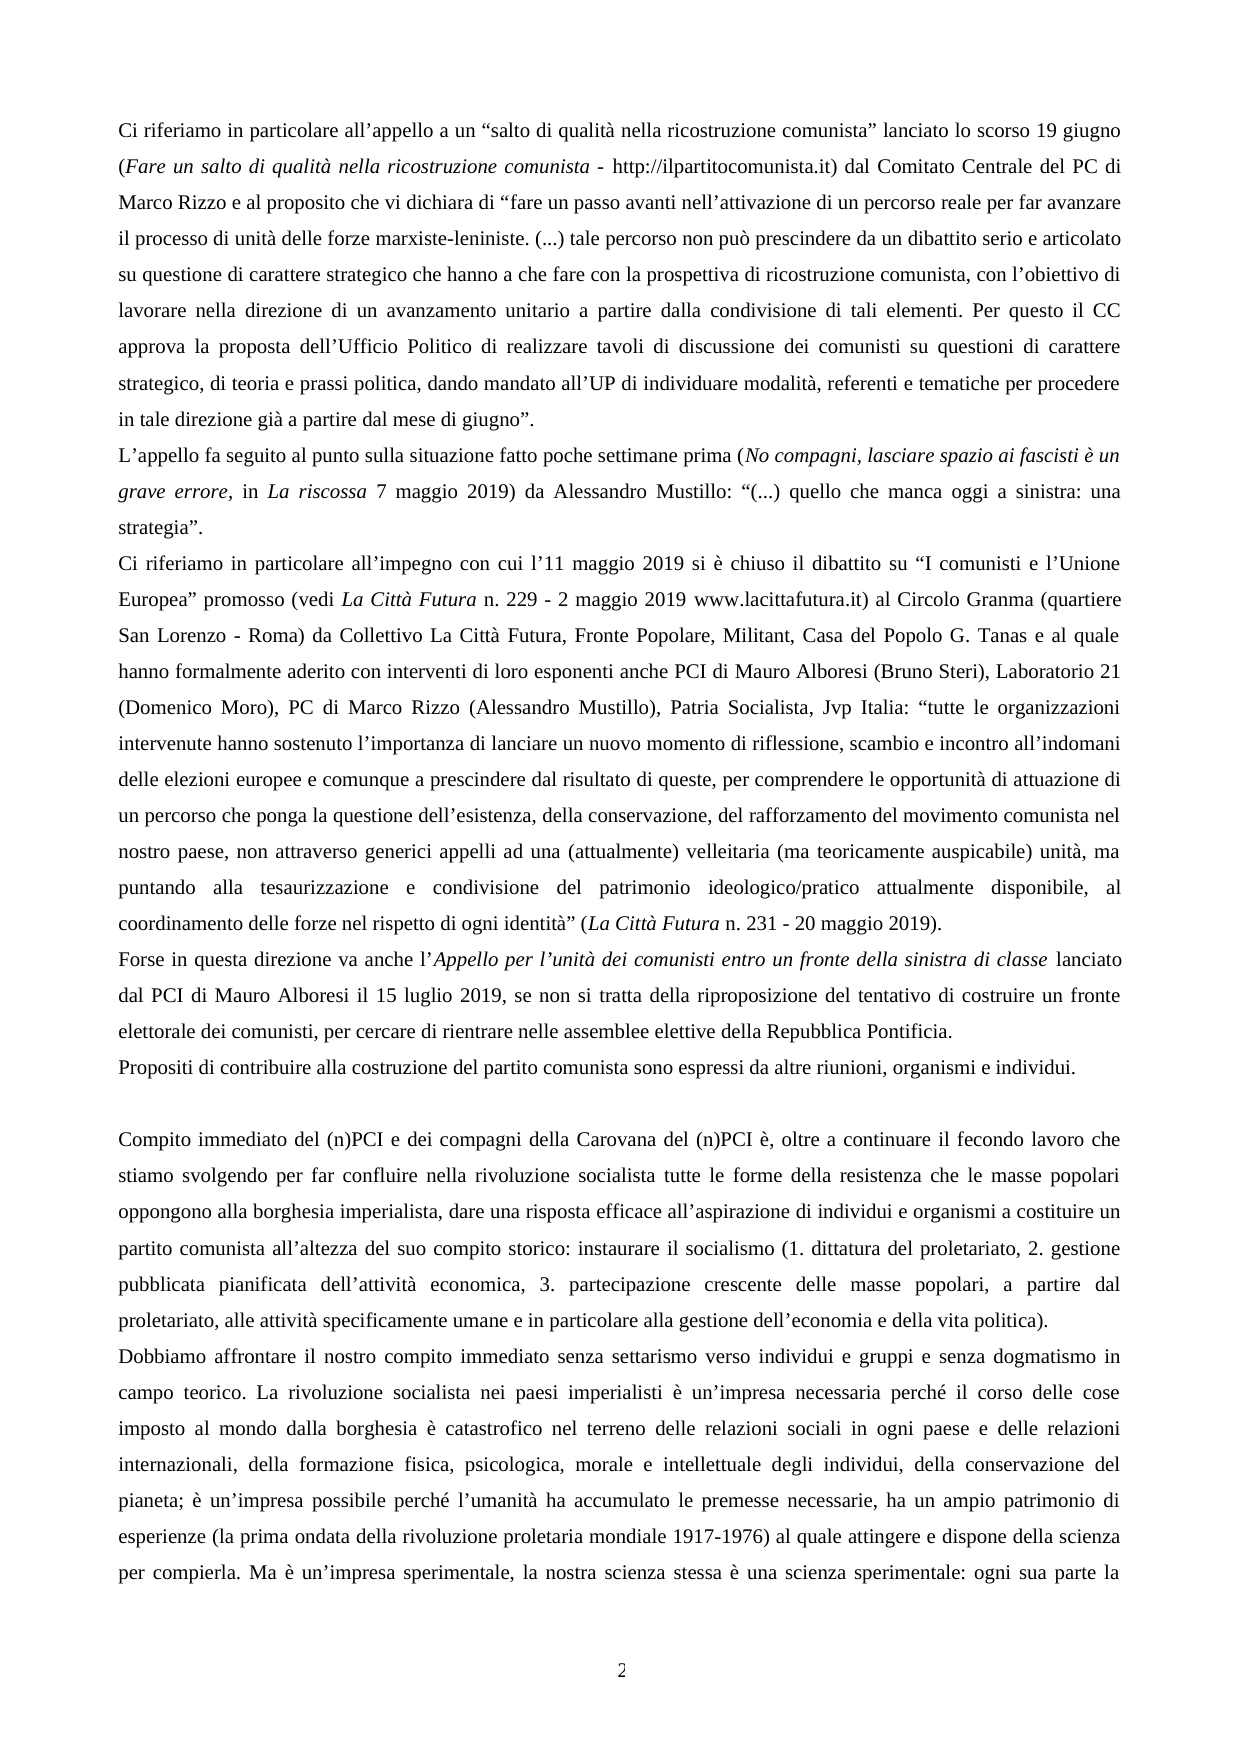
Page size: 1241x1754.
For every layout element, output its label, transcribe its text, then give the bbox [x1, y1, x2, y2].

text L’appello fa seguito al punto sulla situazione fatto poche settimane prima (No compagni, lasciare spazio ai fascisti è un grave errore, in La riscossa 7 maggio 2019) da Alessandro Mustillo: “(...) quello che manca oggi a sinistra: una strategia”. [118, 442, 1122, 539]
text Compito immediato del (n)PCI e dei compagni della Carovana del (n)PCI è, oltre a continuare il fecondo lavoro che stiamo svolgendo per far confluire nella rivoluzione socialista tutte le forme della resistenza che le masse popolari oppongono alla borghesia imperialista, dare una risposta efficace all’aspirazione di individui e organismi a costituire un partito comunista all’altezza del suo compito storico: instaurare il socialismo (1. dittatura del proletariato, 2. gestione pubblicata pianificata dell’attività economica, 3. partecipazione crescente delle masse popolari, a partire dal proletariato, alle attività specificamente umane e in particolare alla gestione dell’economia e della vita politica). [118, 1127, 1122, 1332]
text Forse in questa direzione va anche l’Appello per l’unità dei comunisti entro un fronte della sinistra di classe lanciato dal PCI di Mauro Alboresi il 15 luglio 2019, se non si tratta della riproposizione del tentativo di costruire un fronte elettorale dei comunisti, per cercare di rientrare nelle assemblee elettive della Repubblica Pontificia. [118, 947, 1122, 1043]
text Ci riferiamo in particolare all’impegno con cui l’11 maggio 2019 si è chiuso il dibattito su “I comunisti e l’Unione Europea” promosso (vedi La Città Futura n. 229 - 2 maggio 2019 www.lacittafutura.it) al Circolo Granma (quartiere San Lorenzo - Roma) da Collettivo La Città Futura, Fronte Popolare, Militant, Casa del Popolo G. Tanas e al quale hanno formalmente aderito con interventi di loro esponenti anche PCI di Mauro Alboresi (Bruno Steri), Laboratorio 21 (Domenico Moro), PC di Marco Rizzo (Alessandro Mustillo), Patria Socialista, Jvp Italia: “tutte le organizzazioni intervenute hanno sostenuto l’importanza di lanciare un nuovo momento di riflessione, scambio e incontro all’indomani delle elezioni europee e comunque a prescindere dal risultato di queste, per comprendere le opportunità di attuazione di un percorso che ponga la questione dell’esistenza, della conservazione, del rafforzamento del movimento comunista nel nostro paese, non attraverso generici appelli ad una (attualmente) velleitaria (ma teoricamente auspicabile) unità, ma puntando alla tesaurizzazione e condivisione del patrimonio ideologico/pratico attualmente disponibile, al coordinamento delle forze nel rispetto di ogni identità” (La Città Futura n. 231 - 20 maggio 2019). [118, 551, 1122, 935]
text Propositi di contribuire alla costruzione del partito comunista sono espressi da altre riunioni, organismi e individui. [118, 1055, 1122, 1079]
text Dobbiamo affrontare il nostro compito immediato senza settarismo verso individui e gruppi e senza dogmatismo in campo teorico. La rivoluzione socialista nei paesi imperialisti è un’impresa necessaria perché il corso delle cose imposto al mondo dalla borghesia è catastrofico nel terreno delle relazioni sociali in ogni paese e delle relazioni internazionali, della formazione fisica, psicologica, morale e intellettuale degli individui, della conservazione del pianeta; è un’impresa possibile perché l’umanità ha accumulato le premesse necessarie, ha un ampio patrimonio di esperienze (la prima ondata della rivoluzione proletaria mondiale 1917-1976) al quale attingere e dispone della scienza per compierla. Ma è un’impresa sperimentale, la nostra scienza stessa è una scienza sperimentale: ogni sua parte la [118, 1343, 1122, 1584]
text Ci riferiamo in particolare all’appello a un “salto di qualità nella ricostruzione comunista” lanciato lo scorso 19 giugno (Fare un salto di qualità nella ricostruzione comunista - http://ilpartitocomunista.it) dal Comitato Centrale del PC di Marco Rizzo e al proposito che vi dichiara di “fare un passo avanti nell’attivazione di un percorso reale per far avanzare il processo di unità delle forze marxiste-leniniste. (...) tale percorso non può prescindere da un dibattito serio e articolato su questione di carattere strategico che hanno a che fare con la prospettiva di ricostruzione comunista, con l’obiettivo di lavorare nella direzione di un avanzamento unitario a partire dalla condivisione di tali elementi. Per questo il CC approva la proposta dell’Ufficio Politico di realizzare tavoli di discussione dei comunisti su questioni di carattere strategico, di teoria e prassi politica, dando mandato all’UP di individuare modalità, referenti e tematiche per procedere in tale direzione già a partire dal mese di giugno”. [118, 118, 1122, 431]
